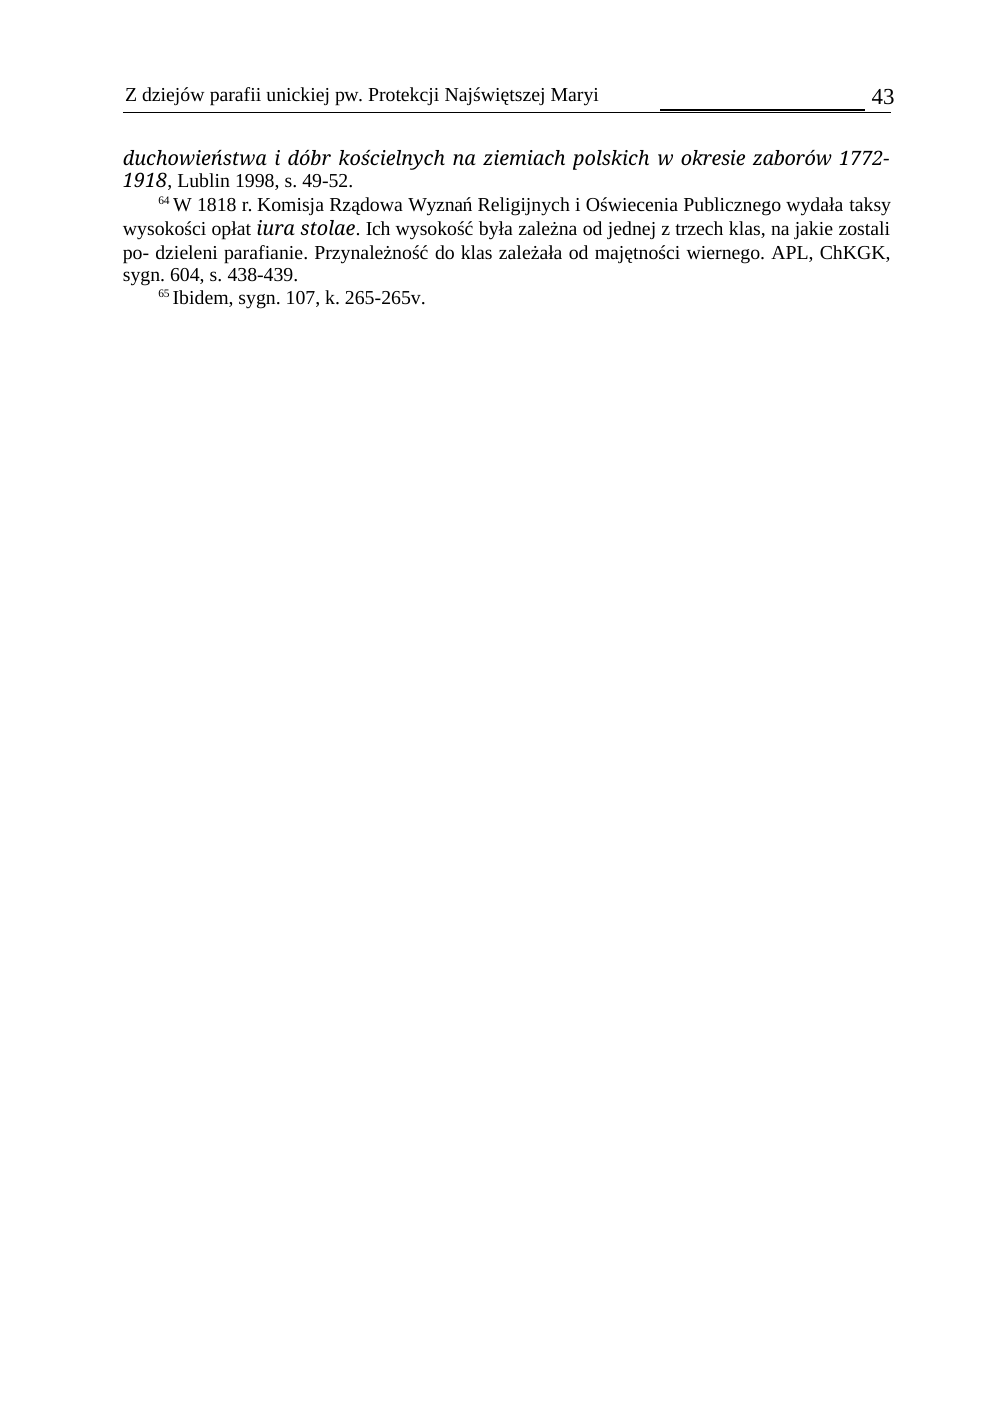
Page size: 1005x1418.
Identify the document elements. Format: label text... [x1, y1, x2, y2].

text 64 W 1818 r. Komisja Rządowa Wyznań Religijnych i Oświecenia Publicznego wydała taksy wysokości opłat iura stolae. Ich wysokość była zależna od jednej z trzech klas, na jakie zostali po- dzieleni parafianie. Przynależność do klas zależała od majętności wiernego. APL, ChKGK, sygn. 604, s. 438-439. [123, 194, 891, 286]
text 65 Ibidem, sygn. 107, k. 265-265v. [158, 286, 1004, 309]
text duchowieństwa i dóbr kościelnych na ziemiach polskich w okresie zaborów 1772-1918, Lublin 1998, s. 49-52. [123, 146, 891, 193]
